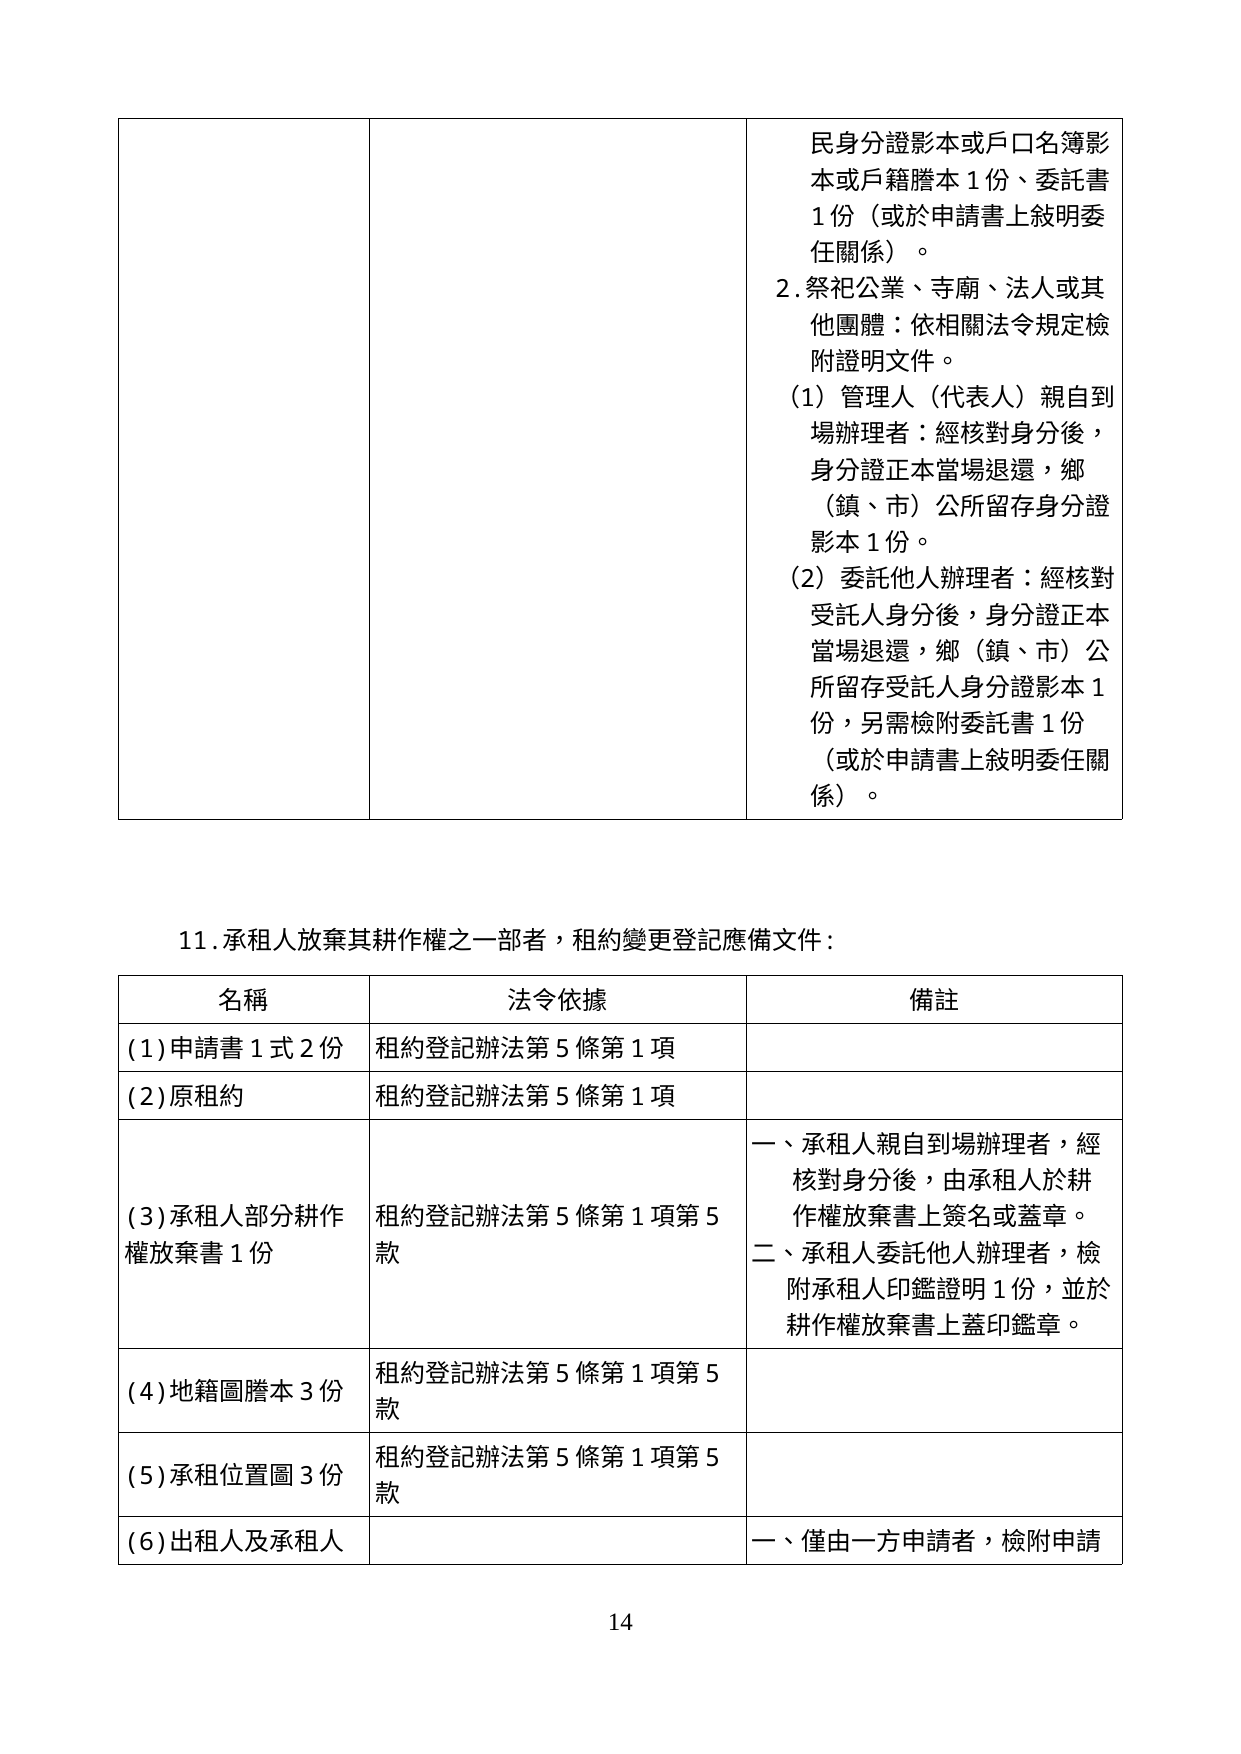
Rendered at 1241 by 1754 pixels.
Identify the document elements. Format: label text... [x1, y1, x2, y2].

table_cell (3)承租人部分耕作權放棄書1份 [119, 1120, 369, 1347]
table_cell (6)出租人及承租人 [119, 1517, 369, 1563]
table_cell [747, 1433, 1122, 1516]
table_cell 租約登記辦法第5條第1項 [370, 1024, 746, 1071]
table_cell [370, 1517, 746, 1563]
table_cell 一、僅由一方申請者，檢附申請 [747, 1517, 1122, 1563]
table_cell 租約登記辦法第5條第1項第5款 [370, 1120, 746, 1347]
table_cell 民身分證影本或戶口名簿影本或戶籍謄本1份、委託書1份（或於申請書上敍明委任關係）。 2.祭祀公業、寺廟、法人或其他團體：依相關法令規定檢附證明文件。 （1）管理人（代表人）親自到場辦理者：經核對身分後，身分證正本當場退還，鄉（鎮、市）公所留存身分證影本1份。 （2）委託他人辦理者：經核對受託人身分後，身分證正本當場退還，鄉（鎮、市）公所留存受託人身分證影本1份，另需檢附委託書1份（或於申請書上敍明委任關係）。 [747, 119, 1122, 818]
table_cell 租約登記辦法第5條第1項第5款 [370, 1433, 746, 1516]
table_cell (1)申請書1式2份 [119, 1024, 369, 1071]
table_cell [119, 119, 369, 818]
table_cell 租約登記辦法第5條第1項第5款 [370, 1349, 746, 1432]
table_header 法令依據 [370, 976, 746, 1023]
table_cell 一、承租人親自到場辦理者，經核對身分後，由承租人於耕作權放棄書上簽名或蓋章。 二、承租人委託他人辦理者，檢附承租人印鑑證明1份，並於耕作權放棄書上蓋印鑑章。 [747, 1120, 1122, 1347]
table_cell 租約登記辦法第5條第1項 [370, 1072, 746, 1118]
table_cell [747, 1349, 1122, 1432]
table_cell [747, 1024, 1122, 1071]
table_cell (2)原租約 [119, 1072, 369, 1118]
table_cell (4)地籍圖謄本3份 [119, 1349, 369, 1432]
table_cell (5)承租位置圖3份 [119, 1433, 369, 1516]
table_header 備註 [747, 976, 1122, 1023]
table_cell [747, 1072, 1122, 1118]
text 11.承租人放棄其耕作權之一部者，租約變更登記應備文件: [177, 921, 1122, 957]
table_cell [370, 119, 746, 818]
table_header 名稱 [119, 976, 369, 1023]
